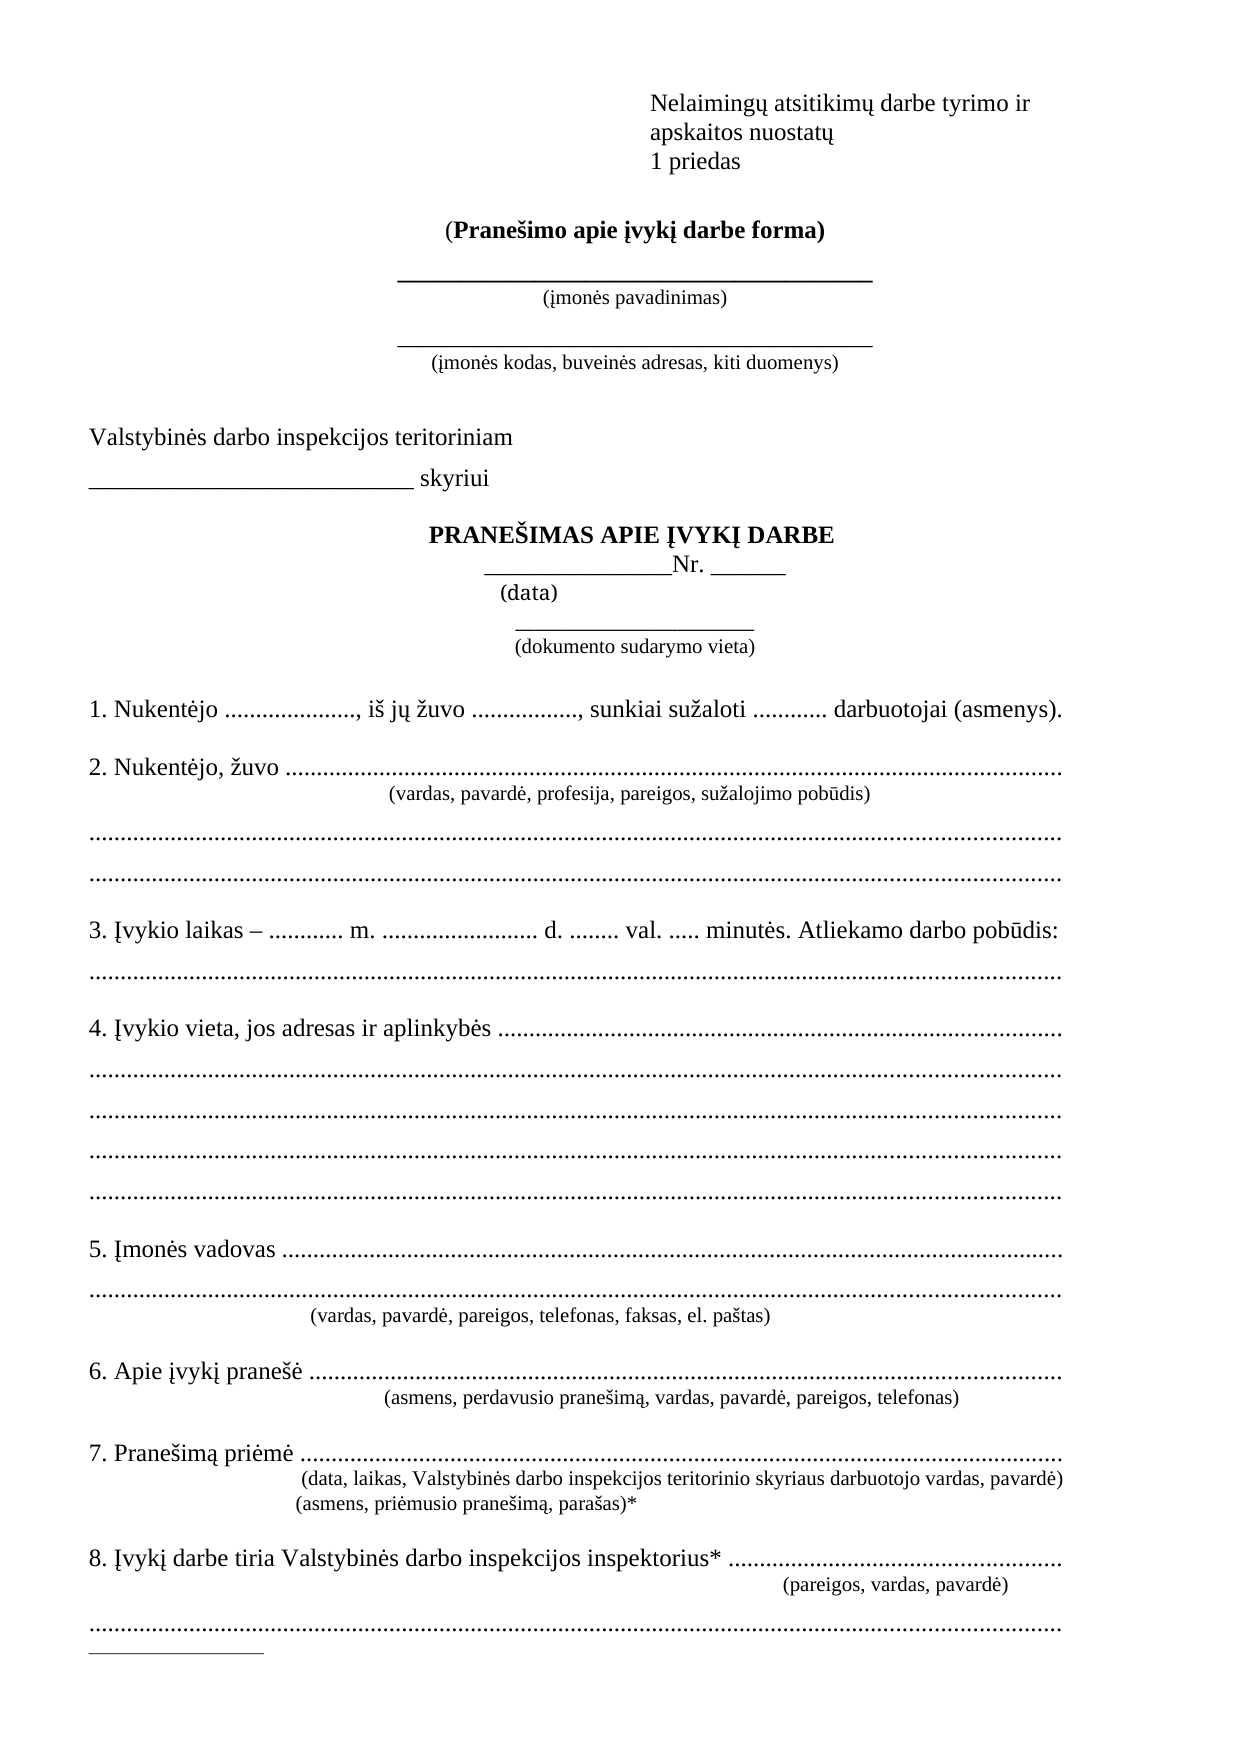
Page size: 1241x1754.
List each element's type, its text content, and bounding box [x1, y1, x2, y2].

text (data) [89, 578, 1181, 606]
text 2. Nukentėjo, žuvo [89, 752, 1181, 781]
text (vardas, pavardė, profesija, pareigos, sužalojimo pobūdis) [89, 781, 1240, 805]
text 1. Nukentėjo ....................., iš jų žuvo ................., sunkiai sužaloti ............ darbuotojai (asmenys). [89, 694, 1181, 723]
text Valstybinės darbo inspekcijos teritoriniam [89, 422, 1181, 451]
text (vardas, pavardė, pareigos, telefonas, faksas, el. paštas) [89, 1303, 1181, 1327]
text (įmonės pavadinimas) [89, 285, 1181, 309]
text 6. Apie įvykį pranešė [89, 1356, 1181, 1385]
text 8. Įvykį darbe tiria Valstybinės darbo inspekcijos inspektorius* [89, 1543, 1181, 1572]
text PRANEŠIMAS APIE ĮVYKĮ DARBE [89, 520, 1181, 549]
text _____________________ [89, 1637, 1181, 1656]
text (dokumento sudarymo vieta) [89, 634, 1181, 658]
text (data, laikas, Valstybinės darbo inspekcijos teritorinio skyriaus darbuotojo vardas, pavardė) [89, 1466, 1184, 1490]
text ______________________________________ [89, 256, 1181, 285]
text 7. Pranešimą priėmė [89, 1438, 1181, 1466]
text 4. Įvykio vieta, jos adresas ir aplinkybės [89, 1013, 1181, 1042]
text __________________________ skyriui [89, 463, 1181, 491]
text (asmens, priėmusio pranešimą, parašas)* [89, 1490, 1184, 1514]
text ______________________________________ [89, 321, 1181, 350]
text Nelaimingų atsitikimų darbe tyrimo ir apskaitos nuostatų 1 priedas [650, 88, 1181, 175]
text _______________Nr. ______ [89, 549, 1181, 578]
text (asmens, perdavusio pranešimą, vardas, pavardė, pareigos, telefonas) [89, 1385, 1240, 1409]
text (įmonės kodas, buveinės adresas, kiti duomenys) [89, 350, 1181, 374]
text (pareigos, vardas, pavardė) [89, 1572, 1240, 1596]
text 3. Įvykio laikas – ............ m. ......................... d. ........ val. ..... minutės. Atliekamo darbo pobūdis: [89, 915, 1181, 944]
text 5. Įmonės vadovas [89, 1234, 1181, 1262]
text (Pranešimo apie įvykį darbe forma) [89, 216, 1181, 244]
text _________________________ [89, 606, 1181, 634]
